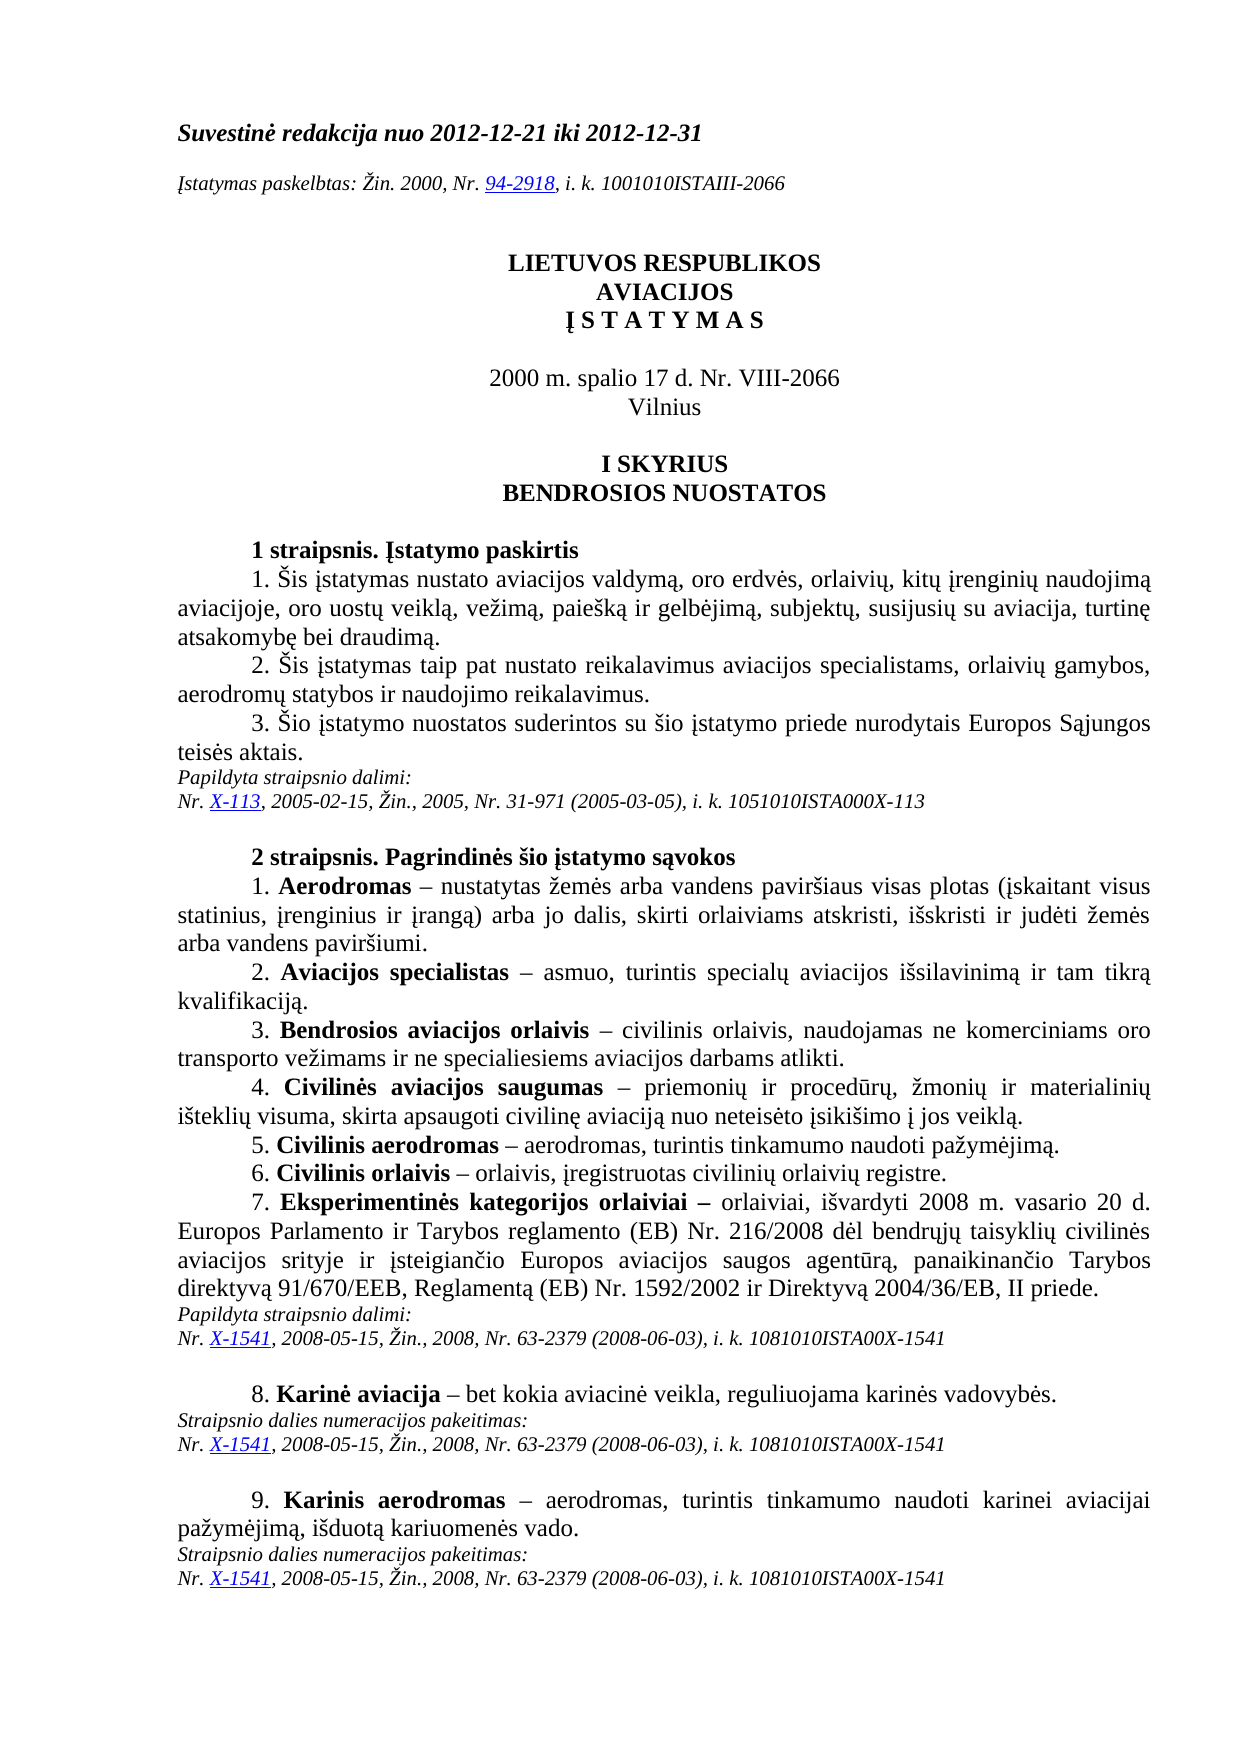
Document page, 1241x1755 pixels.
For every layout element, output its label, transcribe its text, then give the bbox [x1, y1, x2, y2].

text 7. Eksperimentinės kategorijos orlaiviai – orlaiviai, išvardyti 2008 m. vasario 20 d. Europos Parlamento ir Tarybos reglamento (EB) Nr. 216/2008 dėl bendrųjų taisyklių civilinės aviacijos srityje ir įsteigiančio Europos aviacijos saugos agentūrą, panaikinančio Tarybos direktyvą 91/670/EEB, Reglamentą (EB) Nr. 1592/2002 ir Direktyvą 2004/36/EB, II priede. [177, 1187, 1152, 1302]
text 2000 m. spalio 17 d. Nr. VIII-2066 [177, 363, 1152, 392]
text Į S T A T Y M A S [177, 305, 1152, 334]
subtitle 1. Aerodromas – nustatytas žemės arba vandens paviršiaus visas plotas (įskaitant visus statinius, įrenginius ir įrangą) arba jo dalis, skirti orlaiviams atskristi, išskristi ir judėti žemės arba vandens paviršiumi. [177, 871, 1152, 957]
text BENDROSIOS NUOSTATOS [177, 478, 1152, 507]
text Papildyta straipsnio dalimi: [177, 765, 1152, 789]
text 9. Karinis aerodromas – aerodromas, turintis tinkamumo naudoti karinei aviacijai pažymėjimą, išduotą kariuomenės vado. [177, 1485, 1152, 1542]
subtitle 4. Civilinės aviacijos saugumas – priemonių ir procedūrų, žmonių ir materialinių išteklių visuma, skirta apsaugoti civilinę aviaciją nuo neteisėto įsikišimo į jos veiklą. [177, 1072, 1152, 1130]
text Straipsnio dalies numeracijos pakeitimas: [177, 1542, 1152, 1566]
text 2. Šis įstatymas taip pat nustato reikalavimus aviacijos specialistams, orlaivių gamybos, aerodromų statybos ir naudojimo reikalavimus. [177, 650, 1152, 708]
text 1 straipsnis. Įstatymo paskirtis [177, 535, 1152, 564]
text Nr. X-1541, 2008-05-15, Žin., 2008, Nr. 63-2379 (2008-06-03), i. k. 1081010ISTA00X-1541 [177, 1566, 1152, 1590]
text Nr. X-1541, 2008-05-15, Žin., 2008, Nr. 63-2379 (2008-06-03), i. k. 1081010ISTA00X-1541 [177, 1326, 1152, 1350]
text 2 straipsnis. Pagrindinės šio įstatymo sąvokos [177, 842, 1152, 871]
text Straipsnio dalies numeracijos pakeitimas: [177, 1408, 1152, 1432]
text 8. Karinė aviacija – bet kokia aviacinė veikla, reguliuojama karinės vadovybės. [177, 1379, 1152, 1408]
text I SKYRIUS [177, 449, 1152, 478]
text 5. Civilinis aerodromas – aerodromas, turintis tinkamumo naudoti pažymėjimą. [177, 1130, 1152, 1158]
subtitle 3. Bendrosios aviacijos orlaivis – civilinis orlaivis, naudojamas ne komerciniams oro transporto vežimams ir ne specialiesiems aviacijos darbams atlikti. [177, 1015, 1152, 1072]
text Nr. X-1541, 2008-05-15, Žin., 2008, Nr. 63-2379 (2008-06-03), i. k. 1081010ISTA00X-1541 [177, 1432, 1152, 1456]
text LIETUVOS RESPUBLIKOS [177, 248, 1152, 277]
text Vilnius [177, 392, 1152, 420]
text 1. Šis įstatymas nustato aviacijos valdymą, oro erdvės, orlaivių, kitų įrenginių naudojimą aviacijoje, oro uostų veiklą, vežimą, paiešką ir gelbėjimą, subjektų, susijusių su aviacija, turtinę atsakomybę bei draudimą. [177, 564, 1152, 650]
text 3. Šio įstatymo nuostatos suderintos su šio įstatymo priede nurodytais Europos Sąjungos teisės aktais. [177, 708, 1152, 765]
text AVIACIJOS [177, 277, 1152, 305]
text Suvestinė redakcija nuo 2012-12-21 iki 2012-12-31 [177, 118, 1152, 147]
text Nr. X-113, 2005-02-15, Žin., 2005, Nr. 31-971 (2005-03-05), i. k. 1051010ISTA000X-113 [177, 789, 1152, 813]
text Papildyta straipsnio dalimi: [177, 1302, 1152, 1326]
text 6. Civilinis orlaivis – orlaivis, įregistruotas civilinių orlaivių registre. [177, 1158, 1152, 1187]
text Įstatymas paskelbtas: Žin. 2000, Nr. 94-2918, i. k. 1001010ISTAIII-2066 [177, 171, 1152, 195]
text 2. Aviacijos specialistas – asmuo, turintis specialų aviacijos išsilavinimą ir tam tikrą kvalifikaciją. [177, 957, 1152, 1015]
